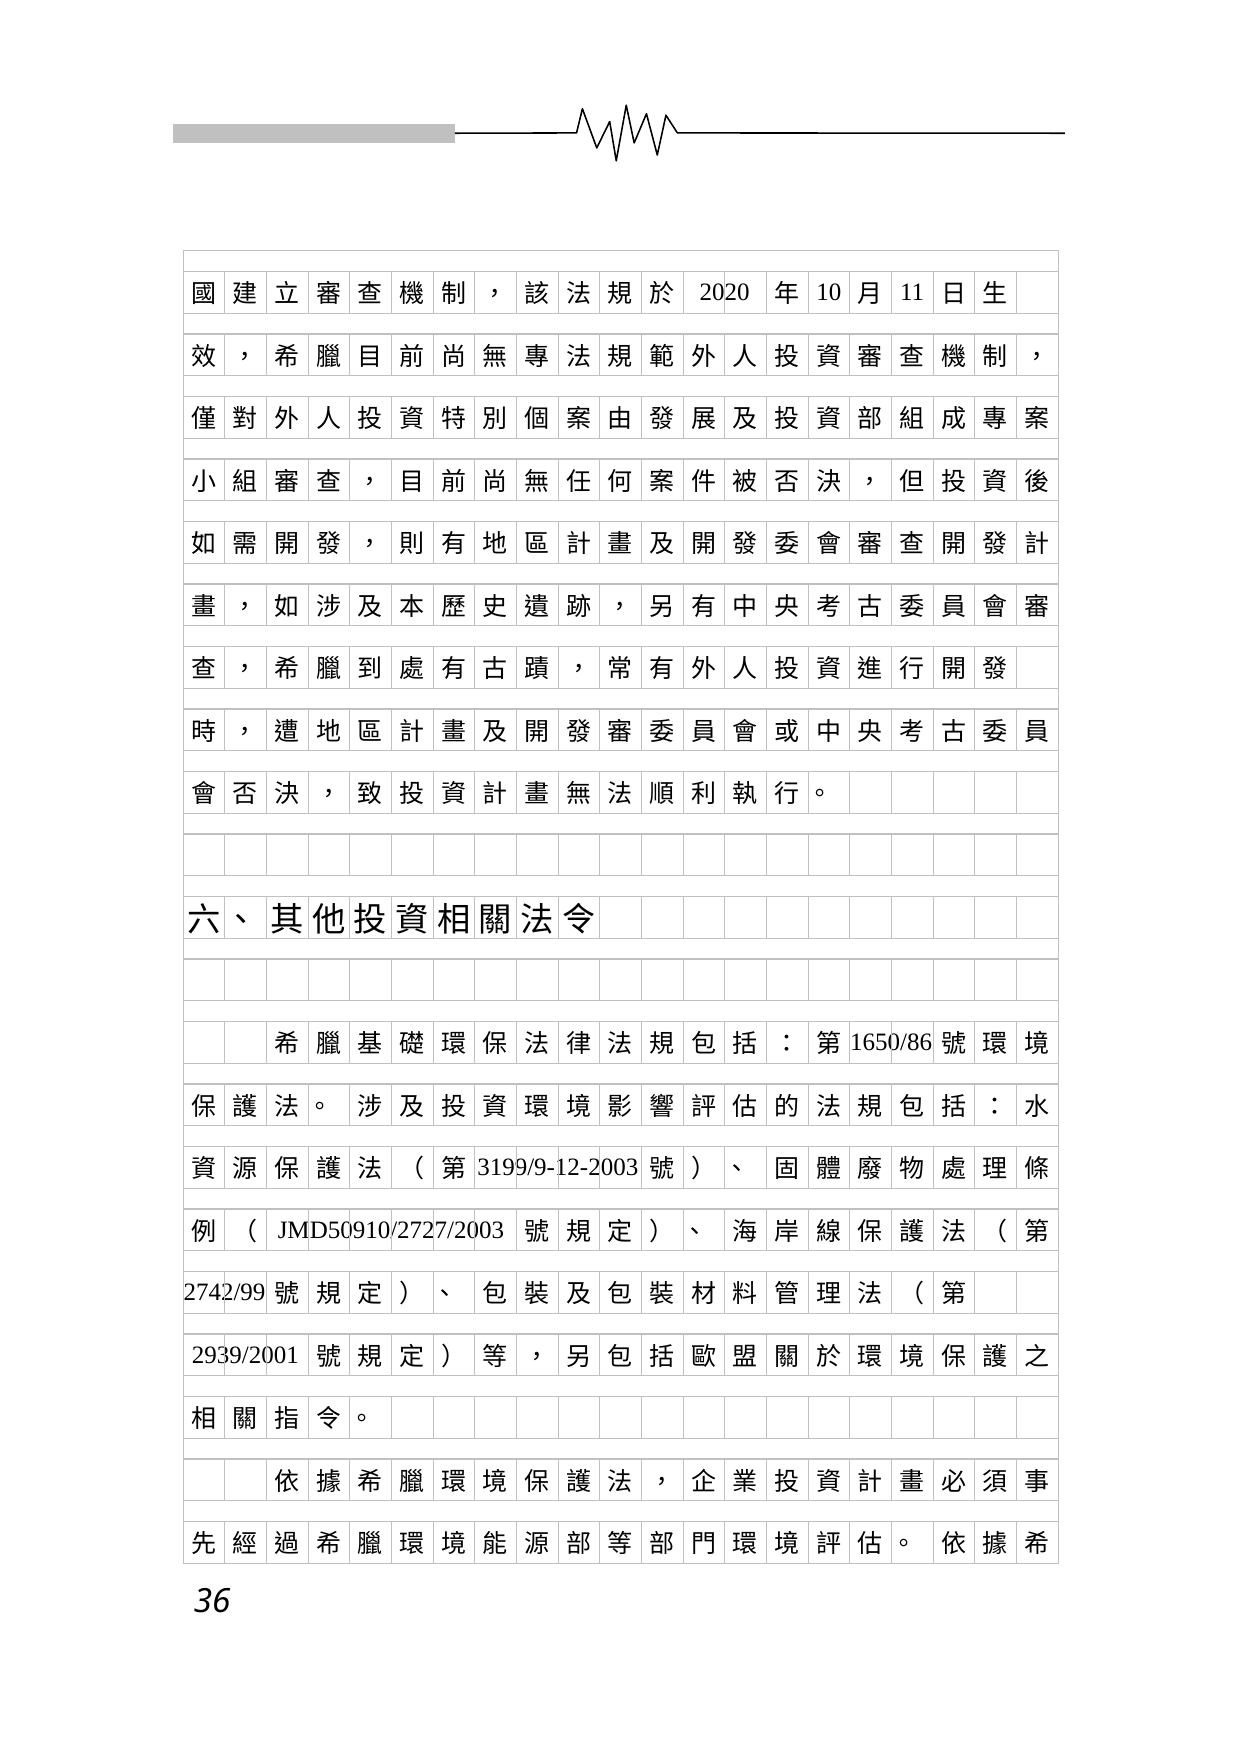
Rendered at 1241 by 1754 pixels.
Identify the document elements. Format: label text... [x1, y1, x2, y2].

text 歐盟雖於2019年3月19日報（EU）2019/452法規，對非歐盟企業在歐盟境內投資，要求各會員國建立審查機制，該法規於2020年10月11日生效，希臘目前尚無專法規範外人投資審查機制，僅對外人投資特別個案由發展及投資部組成專案小組審查，目前尚無任何案件被否決，但投資後如需開發，則有地區計畫及開發委會審查開發計畫，如涉及本歷史遺跡，另有中央考古委員會審查，希臘到處有古蹟，常有外人投資進行開發時，遭地區計畫及開發審委員會或中央考古委員會否決，致投資計畫無法順利執行。 [184, 251, 1058, 271]
text 歐盟雖於2019年3月19日報（EU）2019/452法規，對非歐盟企業在歐盟境內投資，要求各會員國建立審查機制，該法規於2020年10月11日生效，希臘目前尚無專法規範外人投資審查機制，僅對外人投資特別個案由發展及投資部組成專案小組審查，目前尚無任何案件被否決，但投資後如需開發，則有地區計畫及開發委會審查開發計畫，如涉及本歷史遺跡，另有中央考古委員會審查，希臘到處有古蹟，常有外人投資進行開發時，遭地區計畫及開發審委員會或中央考古委員會否決，致投資計畫無法順利執行。 [184, 626, 1058, 646]
text [1017, 897, 1058, 938]
text 其 [267, 897, 308, 938]
text 歐盟雖於2019年3月19日報（EU）2019/452法規，對非歐盟企業在歐盟境內投資，要求各會員國建立審查機制，該法規於2020年10月11日生效，希臘目前尚無專法規範外人投資審查機制，僅對外人投資特別個案由發展及投資部組成專案小組審查，目前尚無任何案件被否決，但投資後如需開發，則有地區計畫及開發委會審查開發計畫，如涉及本歷史遺跡，另有中央考古委員會審查，希臘到處有古蹟，常有外人投資進行開發時，遭地區計畫及開發審委員會或中央考古委員會否決，致投資計畫無法順利執行。 [184, 439, 1058, 458]
text 關 [475, 897, 516, 938]
text [850, 897, 891, 938]
text [725, 897, 766, 938]
text [934, 897, 974, 938]
text [184, 876, 1058, 896]
text 歐盟雖於2019年3月19日報（EU）2019/452法規，對非歐盟企業在歐盟境內投資，要求各會員國建立審查機制，該法規於2020年10月11日生效，希臘目前尚無專法規範外人投資審查機制，僅對外人投資特別個案由發展及投資部組成專案小組審查，目前尚無任何案件被否決，但投資後如需開發，則有地區計畫及開發委會審查開發計畫，如涉及本歷史遺跡，另有中央考古委員會審查，希臘到處有古蹟，常有外人投資進行開發時，遭地區計畫及開發審委員會或中央考古委員會否決，致投資計畫無法順利執行。 [184, 314, 1058, 333]
text 六 [184, 897, 224, 938]
text [892, 897, 933, 938]
text 資 [392, 897, 433, 938]
text 令 [559, 897, 599, 938]
text 歐盟雖於2019年3月19日報（EU）2019/452法規，對非歐盟企業在歐盟境內投資，要求各會員國建立審查機制，該法規於2020年10月11日生效，希臘目前尚無專法規範外人投資審查機制，僅對外人投資特別個案由發展及投資部組成專案小組審查，目前尚無任何案件被否決，但投資後如需開發，則有地區計畫及開發委會審查開發計畫，如涉及本歷史遺跡，另有中央考古委員會審查，希臘到處有古蹟，常有外人投資進行開發時，遭地區計畫及開發審委員會或中央考古委員會否決，致投資計畫無法順利執行。 [184, 564, 1058, 583]
text [642, 897, 683, 938]
text [767, 897, 808, 938]
text 歐盟雖於2019年3月19日報（EU）2019/452法規，對非歐盟企業在歐盟境內投資，要求各會員國建立審查機制，該法規於2020年10月11日生效，希臘目前尚無專法規範外人投資審查機制，僅對外人投資特別個案由發展及投資部組成專案小組審查，目前尚無任何案件被否決，但投資後如需開發，則有地區計畫及開發委會審查開發計畫，如涉及本歷史遺跡，另有中央考古委員會審查，希臘到處有古蹟，常有外人投資進行開發時，遭地區計畫及開發審委員會或中央考古委員會否決，致投資計畫無法順利執行。 [184, 376, 1058, 396]
text [809, 897, 849, 938]
text [684, 897, 724, 938]
text 依據希臘環境保護法，企業投資計畫必須事先經過希臘環境能源部等部門環境評估。依據希臘水資源保護法，各工廠排汙有法定最高上限要求，超出上限標準則加倍徵收排汙費。企業應依據希臘固體廢物處理條例處理廢油、廢舊電池、報廢車、報廢電子電器設備、建築廢料等。 [184, 1501, 1058, 1521]
text 希臘基礎環保法律法規包括：第1650/86號環境保護法。涉及投資環境影響評估的法規包括：水資源保護法（第3199/9-12-2003號）、固體廢物處理條例（JMD50910/2727/2003號規定）、海岸線保護法（第2742/99號規定）、包裝及包裝材料管理法（第2939/2001號規定）等，另包括歐盟關於環境保護之相關指令。 [184, 1126, 1058, 1146]
text 希臘基礎環保法律法規包括：第1650/86號環境保護法。涉及投資環境影響評估的法規包括：水資源保護法（第3199/9-12-2003號）、固體廢物處理條例（JMD50910/2727/2003號規定）、海岸線保護法（第2742/99號規定）、包裝及包裝材料管理法（第2939/2001號規定）等，另包括歐盟關於環境保護之相關指令。 [184, 1251, 1058, 1271]
text 、 [225, 897, 266, 938]
text 希臘基礎環保法律法規包括：第1650/86號環境保護法。涉及投資環境影響評估的法規包括：水資源保護法（第3199/9-12-2003號）、固體廢物處理條例（JMD50910/2727/2003號規定）、海岸線保護法（第2742/99號規定）、包裝及包裝材料管理法（第2939/2001號規定）等，另包括歐盟關於環境保護之相關指令。 [184, 1314, 1058, 1333]
text [975, 897, 1016, 938]
text 投 [350, 897, 391, 938]
text 歐盟雖於2019年3月19日報（EU）2019/452法規，對非歐盟企業在歐盟境內投資，要求各會員國建立審查機制，該法規於2020年10月11日生效，希臘目前尚無專法規範外人投資審查機制，僅對外人投資特別個案由發展及投資部組成專案小組審查，目前尚無任何案件被否決，但投資後如需開發，則有地區計畫及開發委會審查開發計畫，如涉及本歷史遺跡，另有中央考古委員會審查，希臘到處有古蹟，常有外人投資進行開發時，遭地區計畫及開發審委員會或中央考古委員會否決，致投資計畫無法順利執行。 [184, 689, 1058, 708]
text [600, 897, 641, 938]
text 希臘基礎環保法律法規包括：第1650/86號環境保護法。涉及投資環境影響評估的法規包括：水資源保護法（第3199/9-12-2003號）、固體廢物處理條例（JMD50910/2727/2003號規定）、海岸線保護法（第2742/99號規定）、包裝及包裝材料管理法（第2939/2001號規定）等，另包括歐盟關於環境保護之相關指令。 [184, 1001, 1058, 1021]
text 歐盟雖於2019年3月19日報（EU）2019/452法規，對非歐盟企業在歐盟境內投資，要求各會員國建立審查機制，該法規於2020年10月11日生效，希臘目前尚無專法規範外人投資審查機制，僅對外人投資特別個案由發展及投資部組成專案小組審查，目前尚無任何案件被否決，但投資後如需開發，則有地區計畫及開發委會審查開發計畫，如涉及本歷史遺跡，另有中央考古委員會審查，希臘到處有古蹟，常有外人投資進行開發時，遭地區計畫及開發審委員會或中央考古委員會否決，致投資計畫無法順利執行。 [184, 751, 1058, 771]
text 他 [309, 897, 349, 938]
text 相 [434, 897, 474, 938]
text 歐盟雖於2019年3月19日報（EU）2019/452法規，對非歐盟企業在歐盟境內投資，要求各會員國建立審查機制，該法規於2020年10月11日生效，希臘目前尚無專法規範外人投資審查機制，僅對外人投資特別個案由發展及投資部組成專案小組審查，目前尚無任何案件被否決，但投資後如需開發，則有地區計畫及開發委會審查開發計畫，如涉及本歷史遺跡，另有中央考古委員會審查，希臘到處有古蹟，常有外人投資進行開發時，遭地區計畫及開發審委員會或中央考古委員會否決，致投資計畫無法順利執行。 [184, 501, 1058, 521]
text 法 [517, 897, 558, 938]
text 希臘基礎環保法律法規包括：第1650/86號環境保護法。涉及投資環境影響評估的法規包括：水資源保護法（第3199/9-12-2003號）、固體廢物處理條例（JMD50910/2727/2003號規定）、海岸線保護法（第2742/99號規定）、包裝及包裝材料管理法（第2939/2001號規定）等，另包括歐盟關於環境保護之相關指令。 [184, 1064, 1058, 1083]
text 依據希臘環境保護法，企業投資計畫必須事先經過希臘環境能源部等部門環境評估。依據希臘水資源保護法，各工廠排汙有法定最高上限要求，超出上限標準則加倍徵收排汙費。企業應依據希臘固體廢物處理條例處理廢油、廢舊電池、報廢車、報廢電子電器設備、建築廢料等。 [184, 1439, 1058, 1458]
text 希臘基礎環保法律法規包括：第1650/86號環境保護法。涉及投資環境影響評估的法規包括：水資源保護法（第3199/9-12-2003號）、固體廢物處理條例（JMD50910/2727/2003號規定）、海岸線保護法（第2742/99號規定）、包裝及包裝材料管理法（第2939/2001號規定）等，另包括歐盟關於環境保護之相關指令。 [184, 1189, 1058, 1208]
text 希臘基礎環保法律法規包括：第1650/86號環境保護法。涉及投資環境影響評估的法規包括：水資源保護法（第3199/9-12-2003號）、固體廢物處理條例（JMD50910/2727/2003號規定）、海岸線保護法（第2742/99號規定）、包裝及包裝材料管理法（第2939/2001號規定）等，另包括歐盟關於環境保護之相關指令。 [184, 1376, 1058, 1396]
